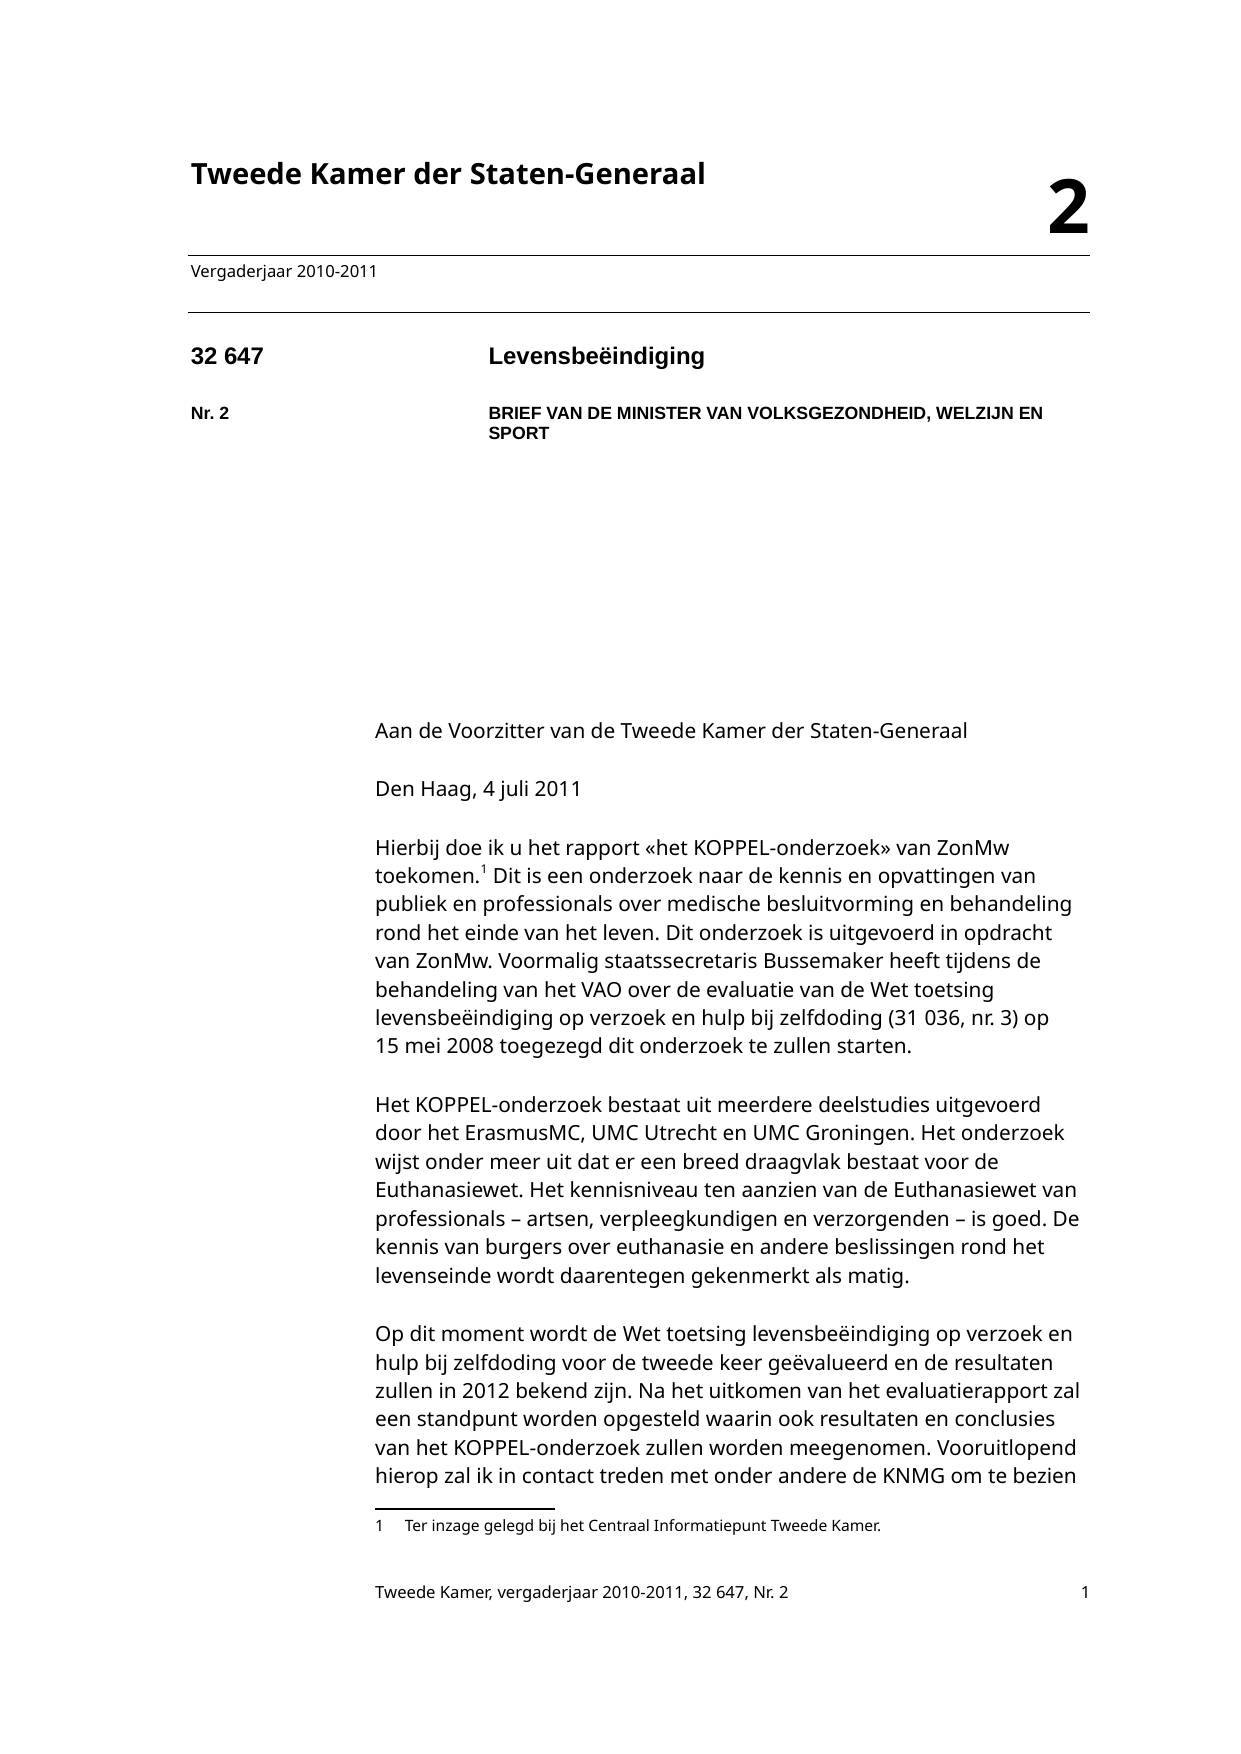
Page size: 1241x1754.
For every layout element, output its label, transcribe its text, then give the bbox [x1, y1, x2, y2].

table_header 2 [910, 150, 1090, 255]
table_cell Levensbeëindiging [485, 339, 1090, 399]
table_header Tweede Kamer der Staten-Generaal [188, 150, 909, 255]
table_cell Vergaderjaar 2010-2011 [188, 256, 485, 312]
text Hierbij doe ik u het rapport «het KOPPEL-onderzoek» van ZonMw toekomen. Dit is een onderzoek naar de kennis en opvattingen van publiek en professionals over medische besluitvorming en behandeling rond het einde van het leven. Dit onderzoek is uitgevoerd in opdracht van ZonMw. Voormalig staatssecretaris Bussemaker heeft tijdens de behandeling van het VAO over de evaluatie van de Wet toetsing levensbeëindiging op verzoek en hulp bij zelfdoding (31 036, nr. 3) op 15 mei 2008 toegezegd dit onderzoek te zullen starten. [375, 833, 1090, 1060]
table_cell [188, 313, 485, 339]
text Op dit moment wordt de Wet toetsing levensbeëindiging op verzoek en hulp bij zelfdoding voor de tweede keer geëvalueerd en de resultaten zullen in 2012 bekend zijn. Na het uitkomen van het evaluatierapport zal een standpunt worden opgesteld waarin ook resultaten en conclusies van het KOPPEL-onderzoek zullen worden meegenomen. Vooruitlopend hierop zal ik in contact treden met onder andere de KNMG om te bezien [375, 1319, 1090, 1490]
text Den Haag, 4 juli 2011 [375, 774, 1090, 803]
table_cell [485, 313, 1090, 339]
text Aan de Voorzitter van de Tweede Kamer der Staten-Generaal [375, 716, 1090, 744]
table_cell BRIEF VAN DE MINISTER VAN VOLKSGEZONDHEID, WELZIJN EN SPORT [485, 399, 1090, 539]
table_cell 32 647 [188, 339, 485, 399]
text Ter inzage gelegd bij het Centraal Informatiepunt Tweede Kamer. [375, 1508, 1090, 1536]
text Het KOPPEL-onderzoek bestaat uit meerdere deelstudies uitgevoerd door het ErasmusMC, UMC Utrecht en UMC Groningen. Het onderzoek wijst onder meer uit dat er een breed draagvlak bestaat voor de Euthanasiewet. Het kennisniveau ten aanzien van de Euthanasiewet van professionals – artsen, verpleegkundigen en verzorgenden – is goed. De kennis van burgers over euthanasie en andere beslissingen rond het levenseinde wordt daarentegen gekenmerkt als matig. [375, 1090, 1090, 1289]
table_cell Nr. 2 [188, 399, 485, 539]
table_cell [485, 256, 1090, 312]
